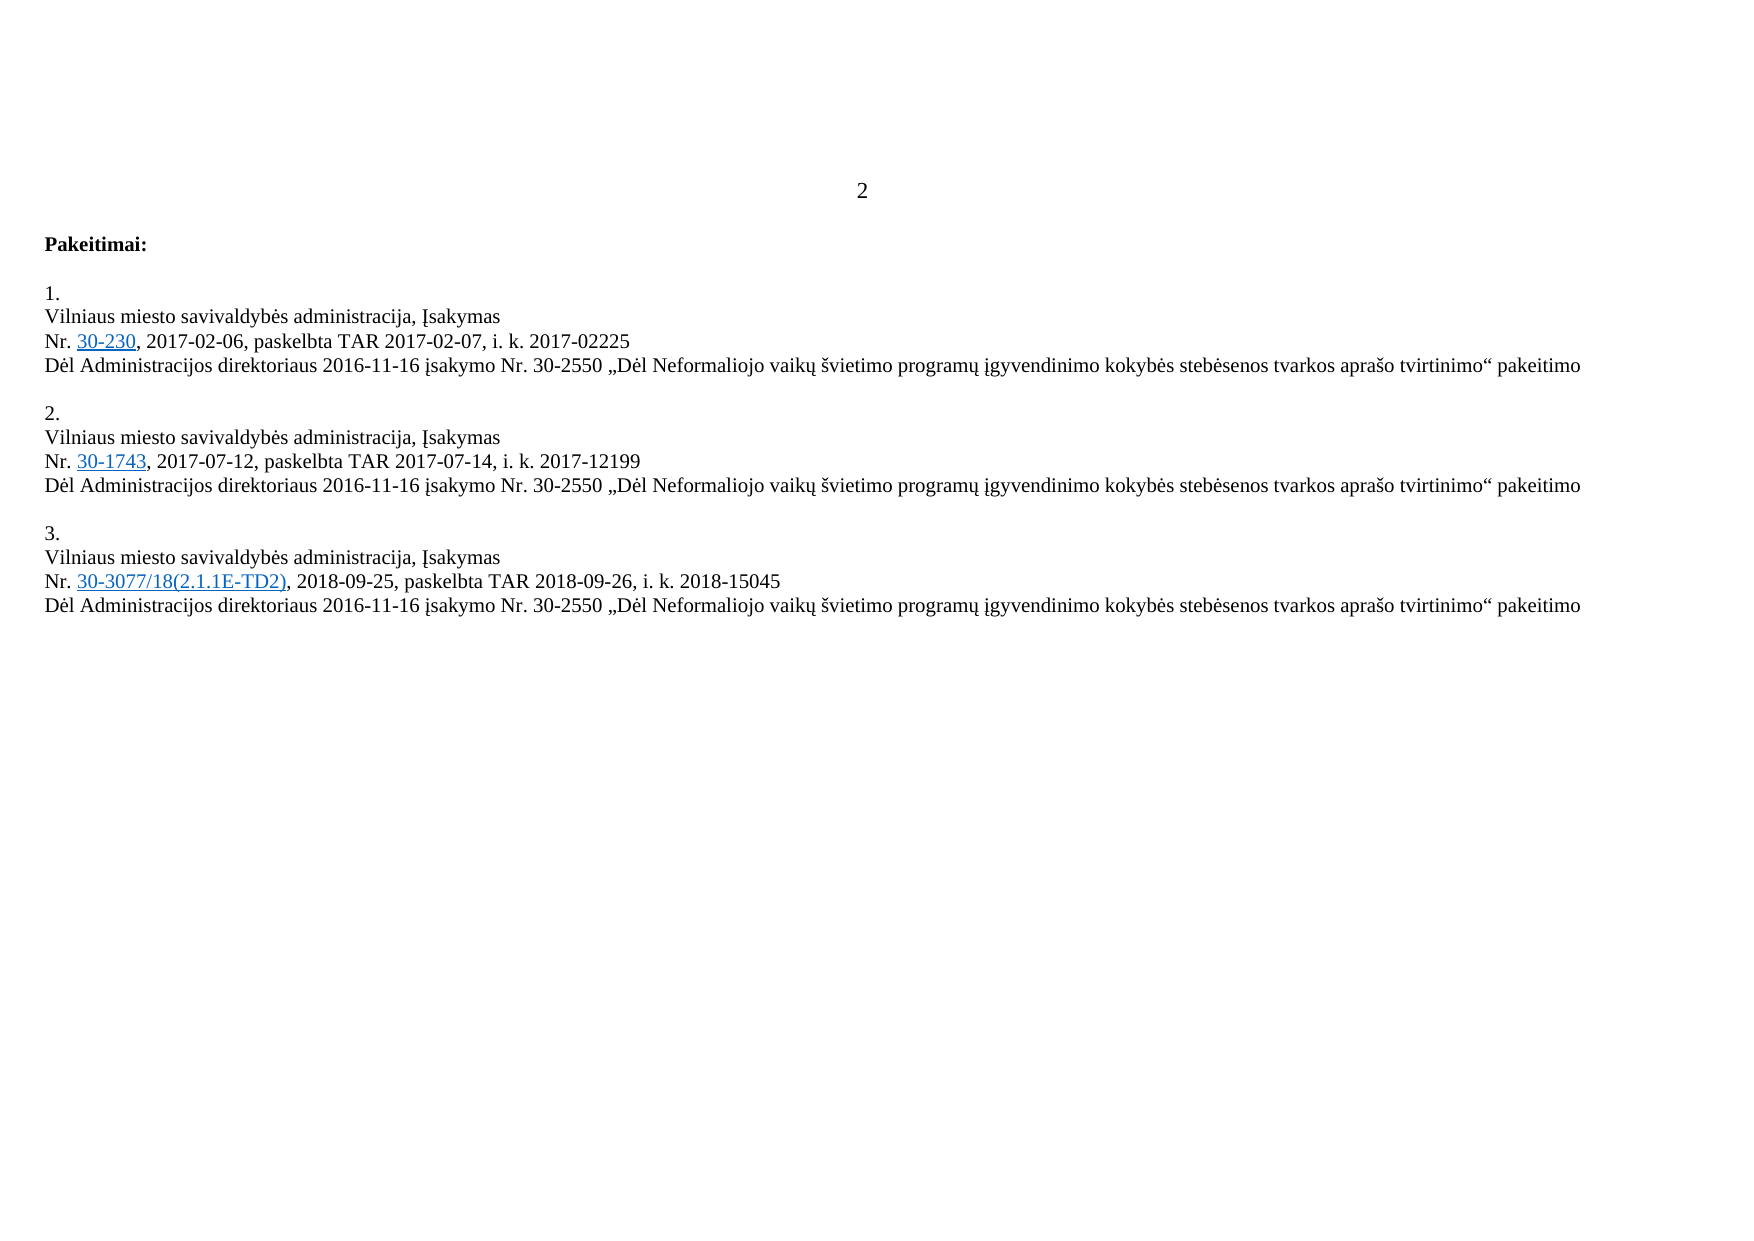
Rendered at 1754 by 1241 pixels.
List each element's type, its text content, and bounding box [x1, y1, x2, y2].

text Pakeitimai: [44, 232, 1680, 256]
text Nr. 30-230, 2017-02-06, paskelbta TAR 2017-02-07, i. k. 2017-02225 [44, 328, 1680, 353]
text Nr. 30-1743, 2017-07-12, paskelbta TAR 2017-07-14, i. k. 2017-12199 [44, 449, 1680, 473]
text Nr. 30-3077/18(2.1.1E-TD2), 2018-09-25, paskelbta TAR 2018-09-26, i. k. 2018-15045 [44, 569, 1680, 593]
text Dėl Administracijos direktoriaus 2016-11-16 įsakymo Nr. 30-2550 „Dėl Neformaliojo vaikų švietimo programų įgyvendinimo kokybės stebėsenos tvarkos aprašo tvirtinimo“ pakeitimo [44, 353, 1680, 377]
text Vilniaus miesto savivaldybės administracija, Įsakymas [44, 545, 1680, 569]
text 3. [44, 521, 1680, 545]
text Dėl Administracijos direktoriaus 2016-11-16 įsakymo Nr. 30-2550 „Dėl Neformaliojo vaikų švietimo programų įgyvendinimo kokybės stebėsenos tvarkos aprašo tvirtinimo“ pakeitimo [44, 593, 1680, 617]
text Vilniaus miesto savivaldybės administracija, Įsakymas [44, 425, 1680, 449]
text Dėl Administracijos direktoriaus 2016-11-16 įsakymo Nr. 30-2550 „Dėl Neformaliojo vaikų švietimo programų įgyvendinimo kokybės stebėsenos tvarkos aprašo tvirtinimo“ pakeitimo [44, 473, 1680, 497]
text Vilniaus miesto savivaldybės administracija, Įsakymas [44, 304, 1680, 328]
text 1. [44, 280, 1680, 304]
text 2. [44, 401, 1680, 425]
